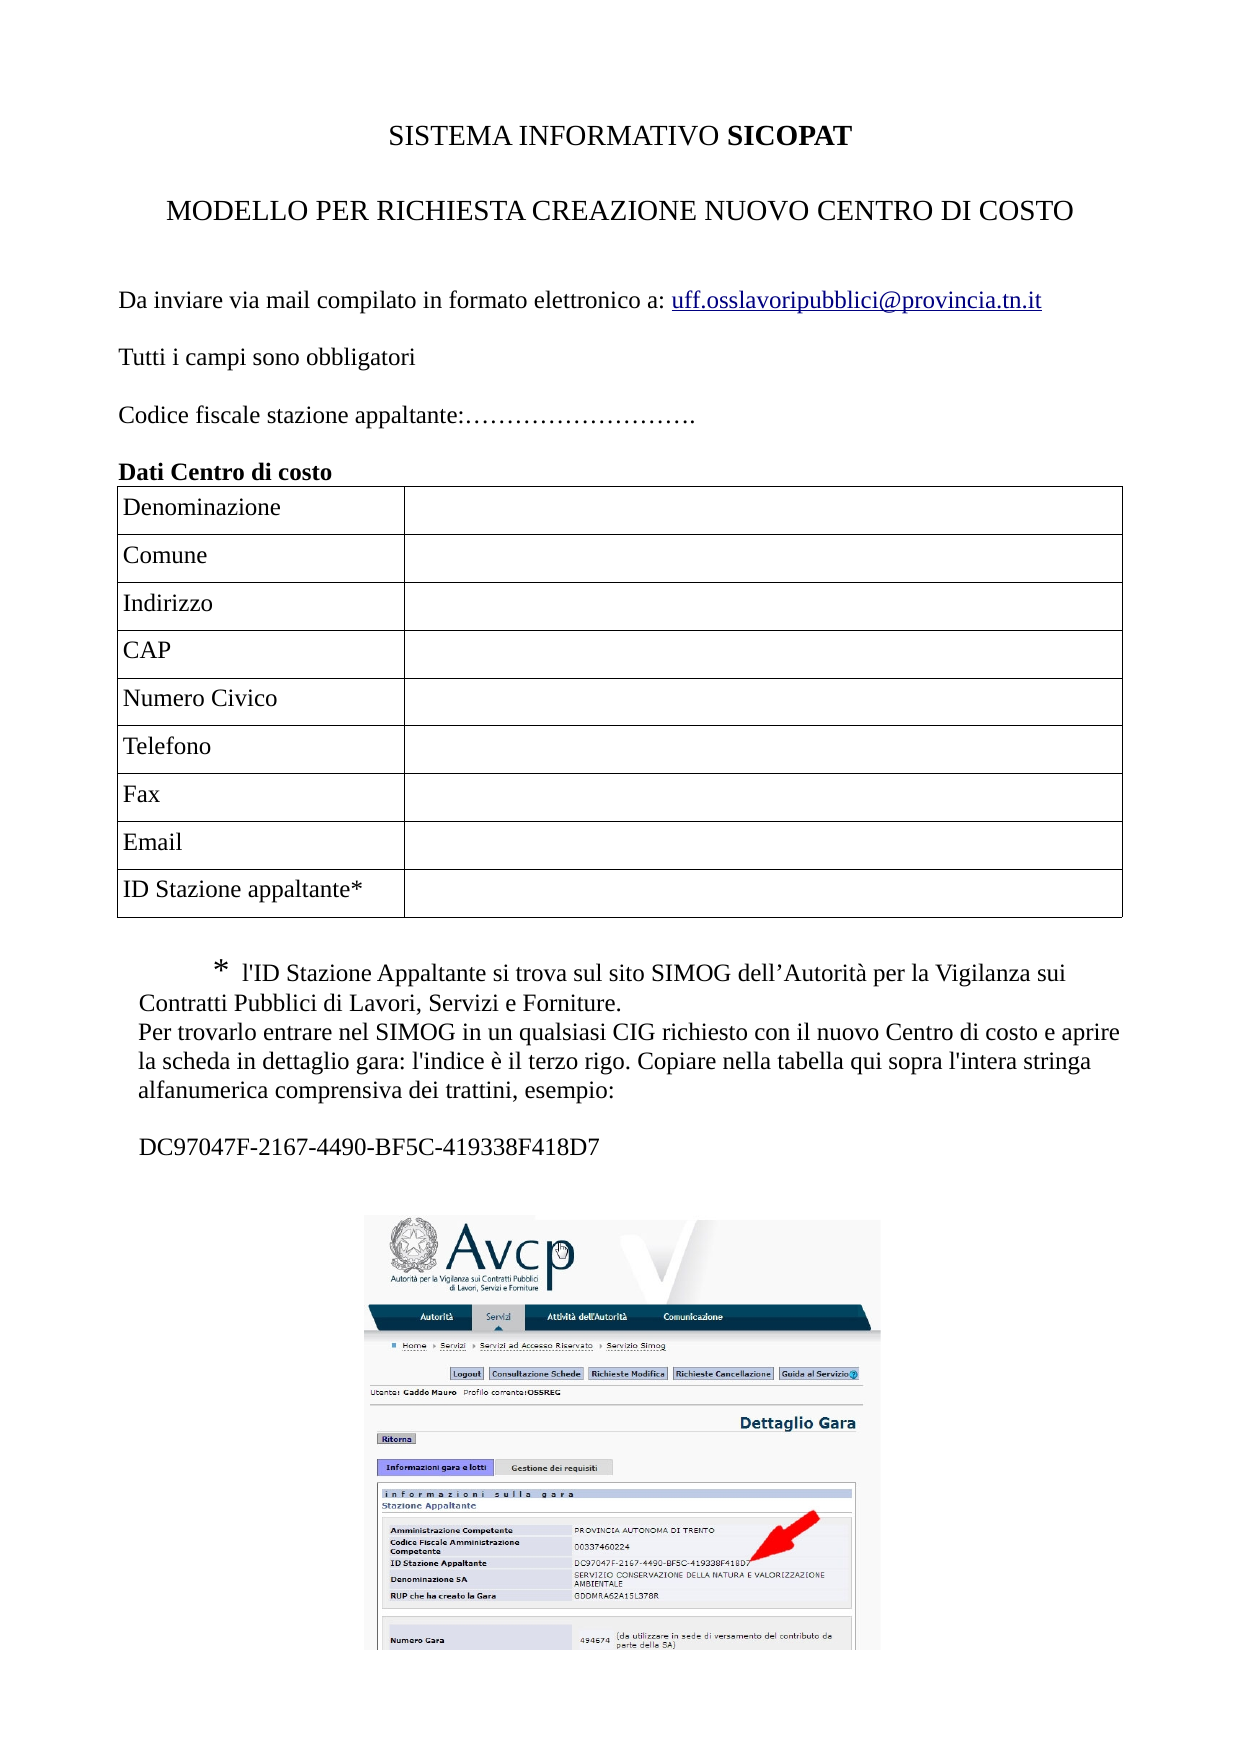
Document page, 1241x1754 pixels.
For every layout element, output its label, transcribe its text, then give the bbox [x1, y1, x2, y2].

text Codice fiscale stazione appaltante:………………………. [118, 400, 1122, 429]
table_cell [405, 726, 1122, 773]
table_cell Indirizzo [118, 583, 404, 630]
table_cell [405, 774, 1122, 821]
table_cell [405, 631, 1122, 677]
text Dati Centro di costo [118, 457, 1122, 486]
table_cell [405, 870, 1122, 917]
table_cell [405, 583, 1122, 630]
table_cell [405, 822, 1122, 869]
table_cell Fax [118, 774, 404, 821]
table_cell Email [118, 822, 404, 869]
table_cell Telefono [118, 726, 404, 773]
table_header Denominazione [118, 487, 404, 534]
table_cell Numero Civico [118, 679, 404, 725]
picture [364, 1215, 881, 1650]
text * l'ID Stazione Appaltante si trova sul sito SIMOG dell’Autorità per la Vigilanza sui Contratti Pubblici di Lavori, Servizi e Forniture. [139, 950, 1122, 1017]
text MODELLO PER RICHIESTA CREAZIONE NUOVO CENTRO DI COSTO [118, 193, 1122, 226]
text SISTEMA INFORMATIVO SICOPAT [118, 118, 1122, 152]
text Per trovarlo entrare nel SIMOG in un qualsiasi CIG richiesto con il nuovo Centro di costo e aprire la scheda in dettaglio gara: l'indice è il terzo rigo. Copiare nella tabella qui sopra l'intera stringa alfanumerica comprensiva dei trattini, esempio: [138, 1017, 1122, 1103]
text Da inviare via mail compilato in formato elettronico a: uff.osslavoripubblici@provincia.tn.it [118, 285, 1122, 314]
text Tutti i campi sono obbligatori [118, 342, 1122, 371]
table_header [405, 487, 1122, 534]
table_cell [405, 535, 1122, 582]
table_cell [405, 679, 1122, 725]
table_cell ID Stazione appaltante* [118, 870, 404, 917]
table_cell CAP [118, 631, 404, 677]
text DC97047F-2167-4490-BF5C-419338F418D7 [117, 1132, 1122, 1161]
table_cell Comune [118, 535, 404, 582]
